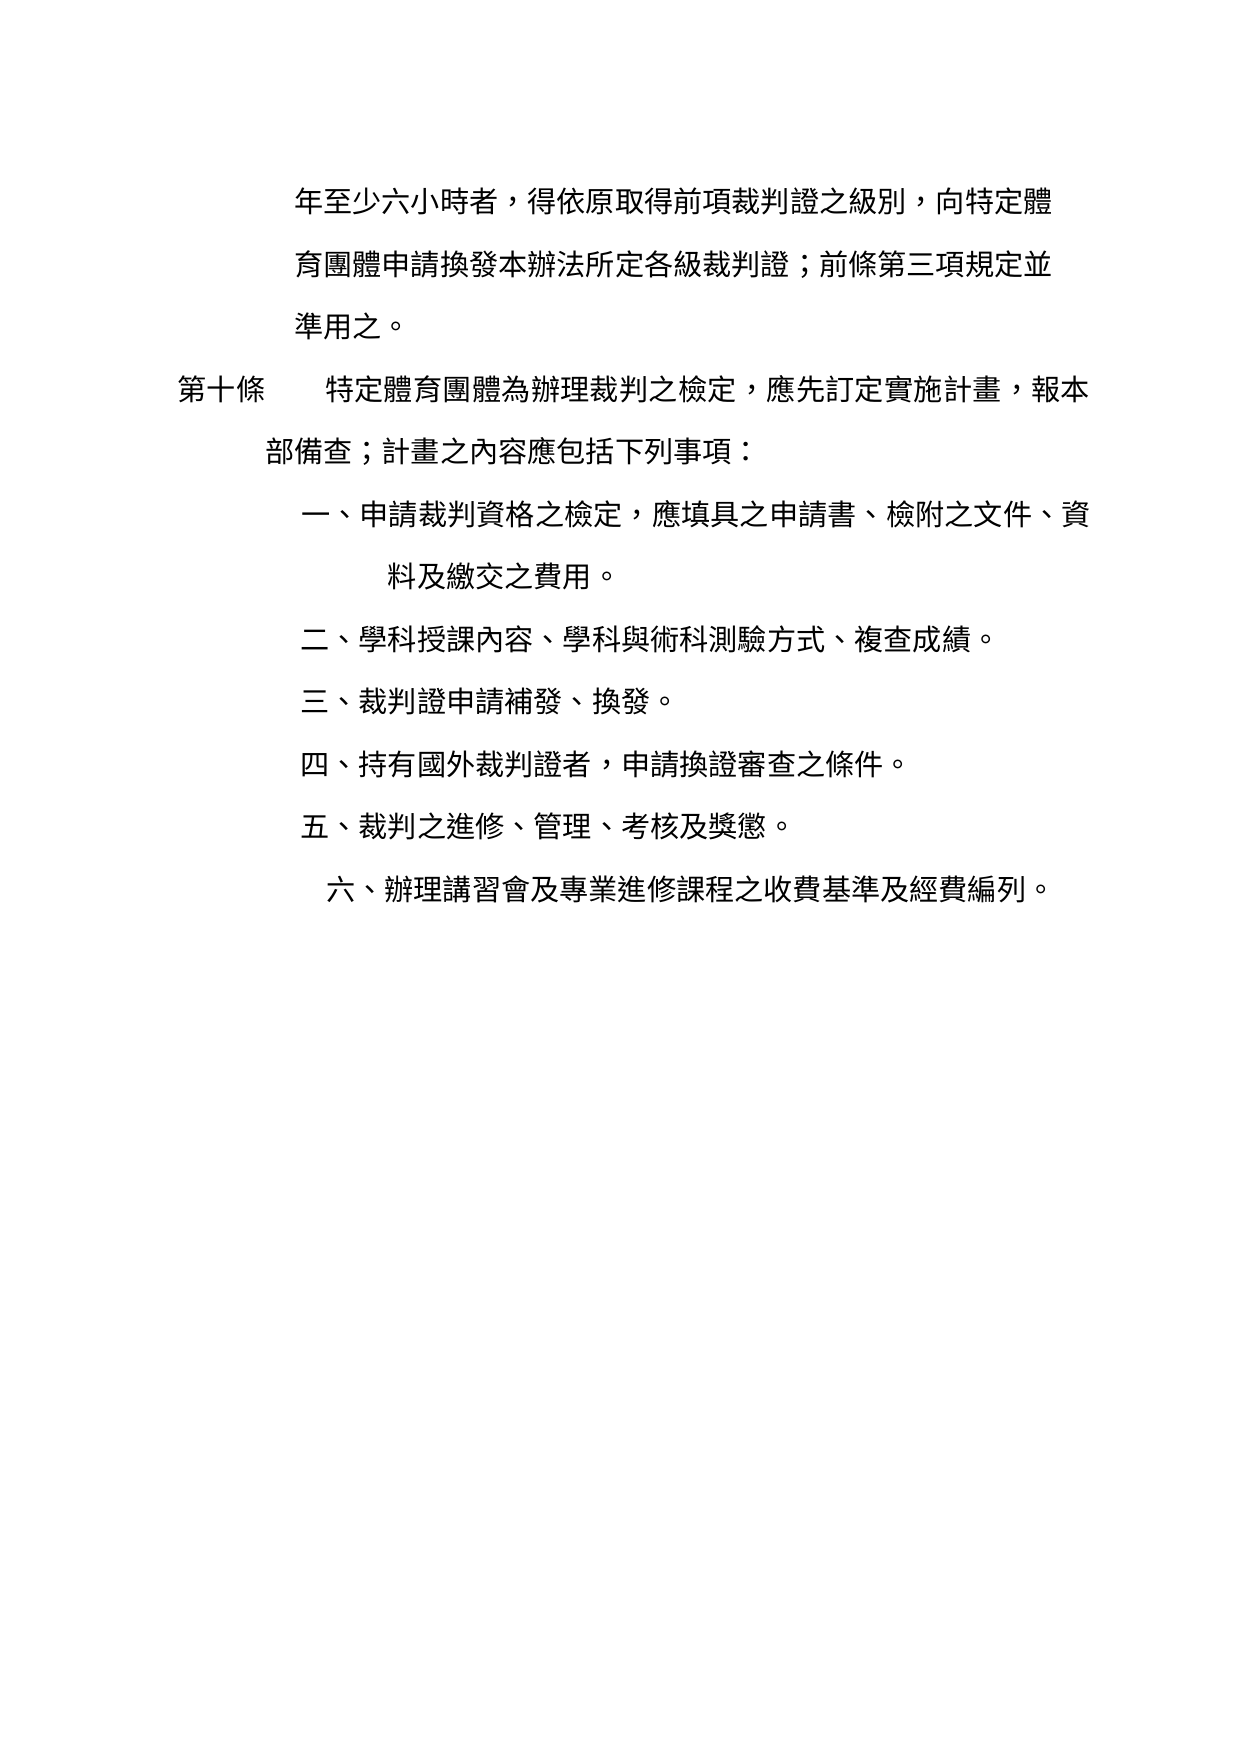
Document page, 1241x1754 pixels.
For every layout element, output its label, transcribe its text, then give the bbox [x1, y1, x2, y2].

text 四、持有國外裁判證者，申請換證審查之條件。 [271, 721, 1092, 783]
text 第十條□□特定體育團體為辦理裁判之檢定，應先訂定實施計畫，報本部備查；計畫之內容應包括下列事項： [177, 346, 1092, 471]
text 育團體申請換發本辦法所定各級裁判證；前條第三項規定並 [265, 221, 1092, 283]
text 五、裁判之進修、管理、考核及獎懲。 [271, 783, 1092, 846]
text 三、裁判證申請補發、換發。 [271, 658, 1092, 721]
text □□六、辦理講習會及專業進修課程之收費基準及經費編列。 [271, 846, 1092, 908]
text 準用之。 [265, 283, 1092, 346]
text 年至少六小時者，得依原取得前項裁判證之級別，向特定體 [265, 158, 1092, 221]
text 二、學科授課內容、學科與術科測驗方式、複查成績。 [271, 596, 1092, 658]
text 一、申請裁判資格之檢定，應填具之申請書、檢附之文件、資料及繳交之費用。 [271, 471, 1092, 596]
